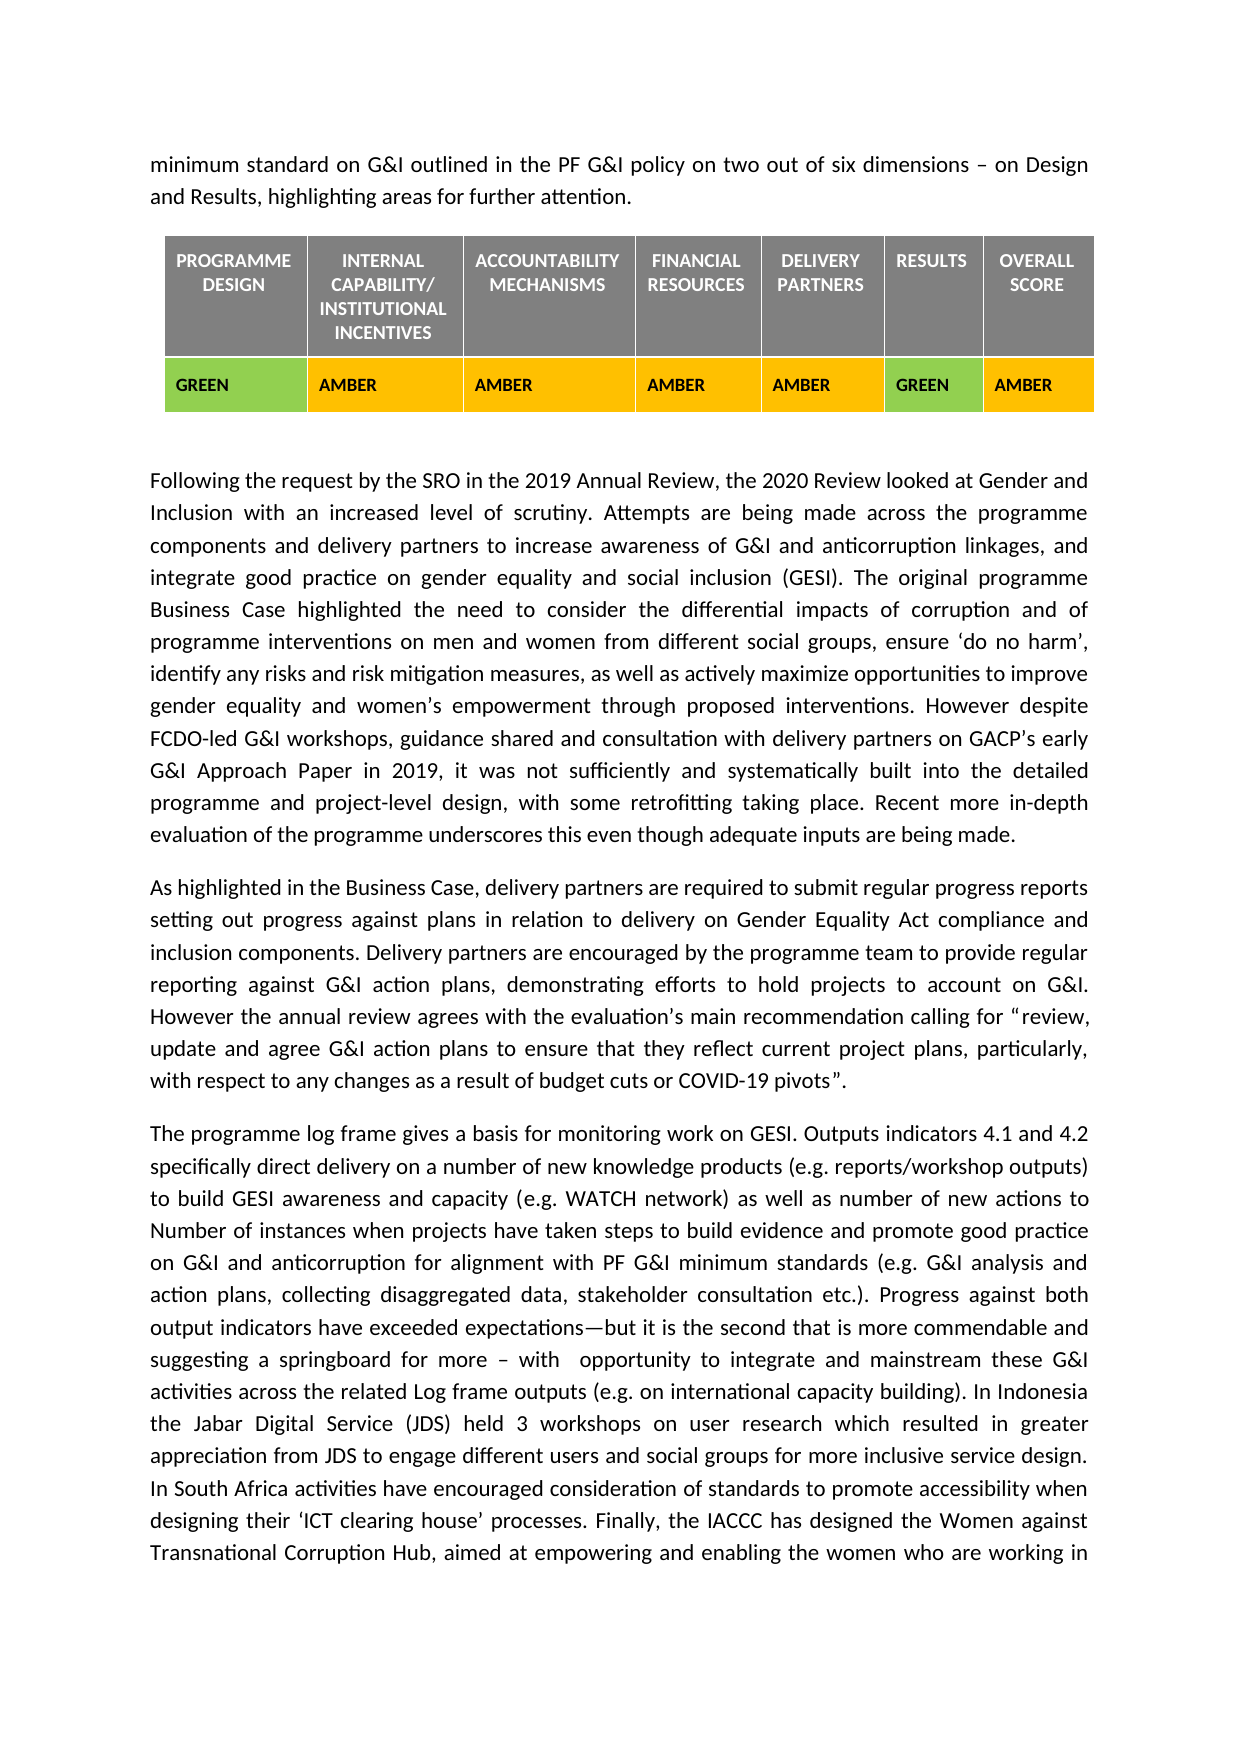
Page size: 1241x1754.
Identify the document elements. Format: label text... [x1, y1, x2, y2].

table_header DELIVERY Partners [762, 236, 884, 356]
text Following the request by the SRO in the 2019 Annual Review, the 2020 Review looked at Gender and Inclusion with an increased level of scrutiny. Attempts are being made across the programme components and delivery partners to increase awareness of G&I and anticorruption linkages, and integrate good practice on gender equality and social inclusion (GESI). The original programme Business Case highlighted the need to consider the differential impacts of corruption and of programme interventions on men and women from different social groups, ensure ‘do no harm’, identify any risks and risk mitigation measures, as well as actively maximize opportunities to improve gender equality and women’s empowerment through proposed interventions. However despite FCDO-led G&I workshops, guidance shared and consultation with delivery partners on GACP’s early G&I Approach Paper in 2019, it was not sufficiently and systematically built into the detailed programme and project-level design, with some retrofitting taking place. Recent more in-depth evaluation of the programme underscores this even though adequate inputs are being made. [150, 466, 1090, 848]
text As highlighted in the Business Case, delivery partners are required to submit regular progress reports setting out progress against plans in relation to delivery on Gender Equality Act compliance and inclusion components. Delivery partners are encouraged by the programme team to provide regular reporting against G&I action plans, demonstrating efforts to hold projects to account on G&I. However the annual review agrees with the evaluation’s main recommendation calling for “review, update and agree G&I action plans to ensure that they reflect current project plans, particularly, with respect to any changes as a result of budget cuts or COVID-19 pivots”. [150, 873, 1090, 1094]
table_header Programme design [165, 236, 307, 356]
table_header ACCOUNTABILITY MECHANISMS [464, 236, 635, 356]
table_cell AMBER [984, 358, 1094, 412]
table_header REsults [885, 236, 983, 356]
table_header OVERALL Score [984, 236, 1094, 356]
table_cell AMBER [636, 358, 761, 412]
table_cell AMBER [308, 358, 463, 412]
table_header FiNANCIAL RESOURCES [636, 236, 761, 356]
table_cell GREEN [885, 358, 983, 412]
table_cell GREEN [165, 358, 307, 412]
text minimum standard on G&I outlined in the PF G&I policy on two out of six dimensions – on Design and Results, highlighting areas for further attention. [150, 150, 1090, 210]
table_header Internal capability/ institutional incentives [308, 236, 463, 356]
table_cell AMBER [464, 358, 635, 412]
table_cell AMBER [762, 358, 884, 412]
text The programme log frame gives a basis for monitoring work on GESI. Outputs indicators 4.1 and 4.2 specifically direct delivery on a number of new knowledge products (e.g. reports/workshop outputs) to build GESI awareness and capacity (e.g. WATCH network) as well as number of new actions to Number of instances when projects have taken steps to build evidence and promote good practice on G&I and anticorruption for alignment with PF G&I minimum standards (e.g. G&I analysis and action plans, collecting disaggregated data, stakeholder consultation etc.). Progress against both output indicators have exceeded expectations—but it is the second that is more commendable and suggesting a springboard for more – with opportunity to integrate and mainstream these G&I activities across the related Log frame outputs (e.g. on international capacity building). In Indonesia the Jabar Digital Service (JDS) held 3 workshops on user research which resulted in greater appreciation from JDS to engage different users and social groups for more inclusive service design. In South Africa activities have encouraged consideration of standards to promote accessibility when designing their ‘ICT clearing house’ processes. Finally, the IACCC has designed the Women against Transnational Corruption Hub, aimed at empowering and enabling the women who are working in [150, 1119, 1090, 1566]
